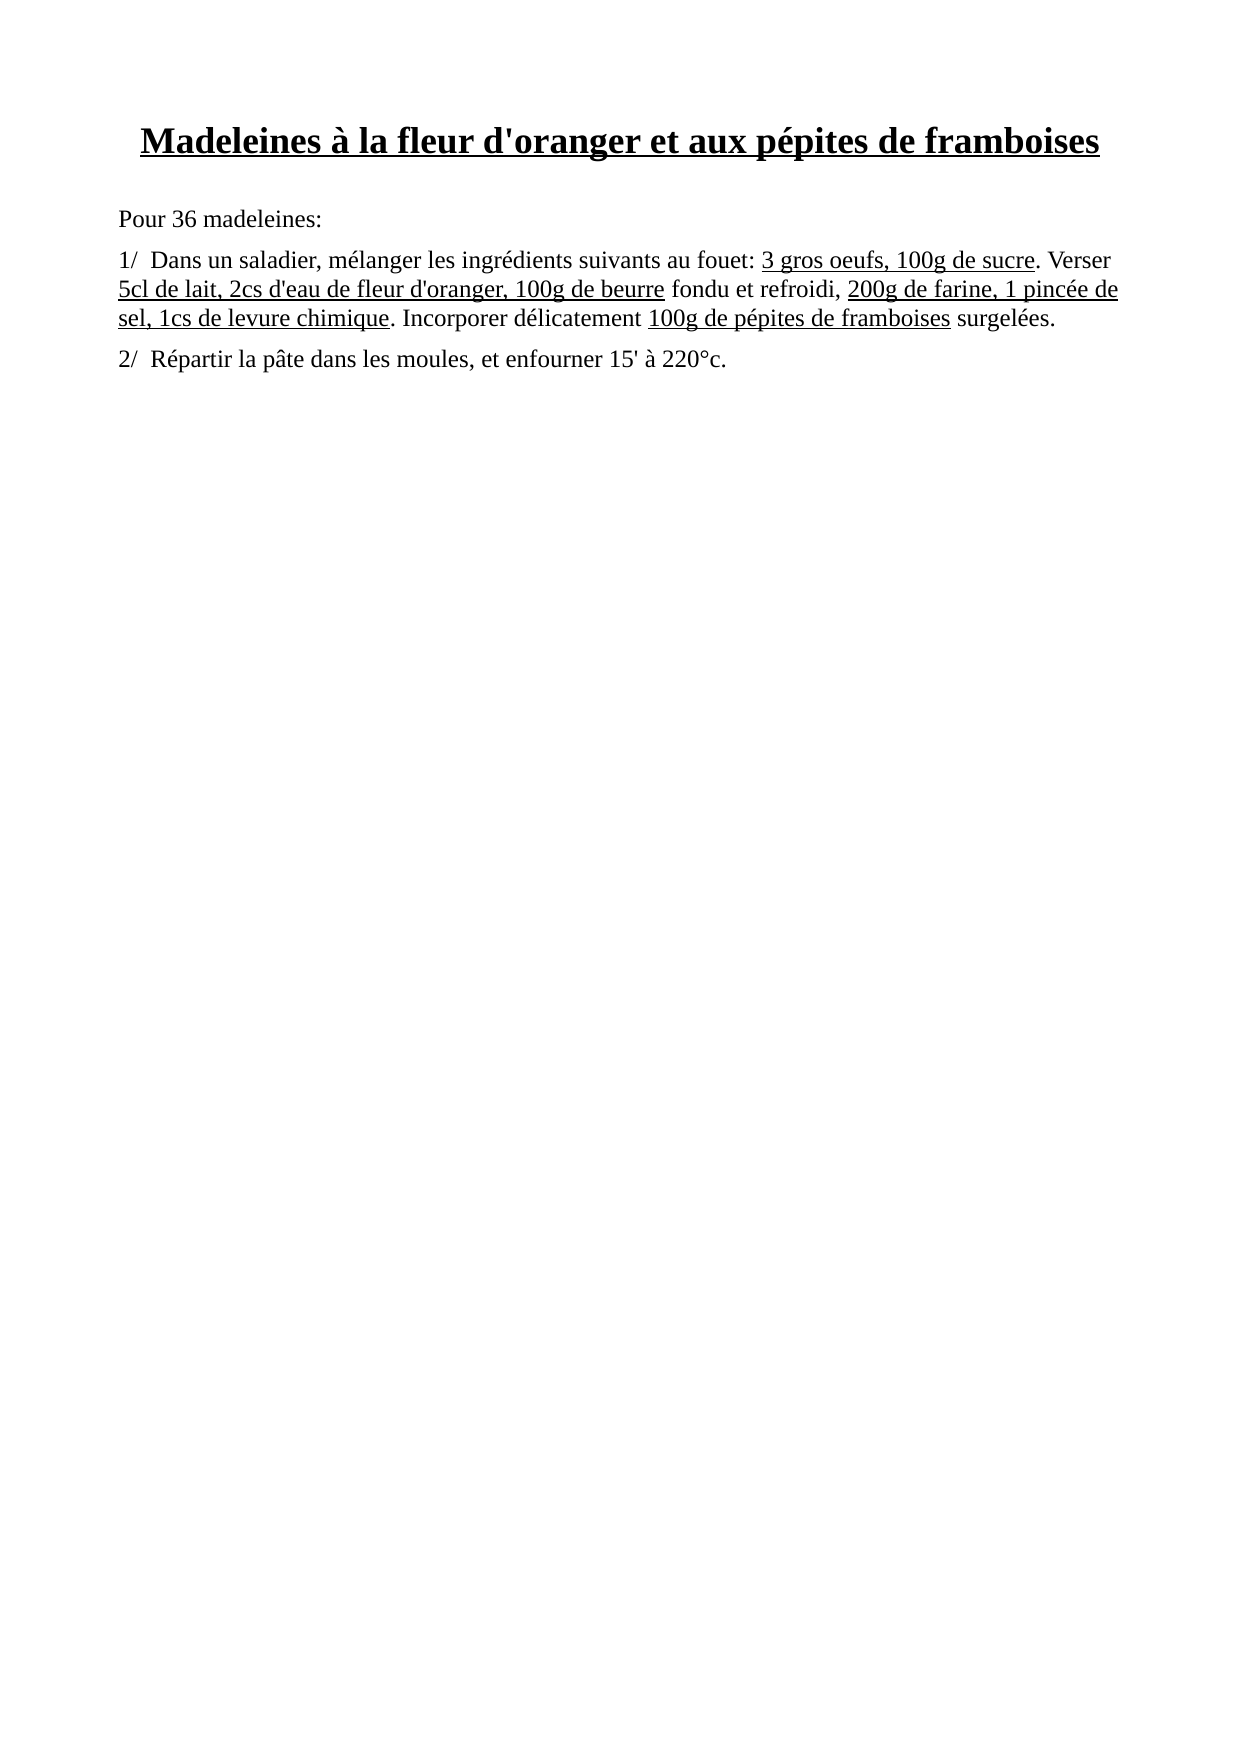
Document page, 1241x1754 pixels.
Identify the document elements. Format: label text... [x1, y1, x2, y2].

text Pour 36 madeleines: [118, 204, 1122, 233]
text Madeleines à la fleur d'oranger et aux pépites de framboises [118, 118, 1122, 161]
text 2/ Répartir la pâte dans les moules, et enfourner 15' à 220°c. [118, 344, 1122, 373]
text 1/ Dans un saladier, mélanger les ingrédients suivants au fouet: 3 gros oeufs, 100g de sucre. Verser 5cl de lait, 2cs d'eau de fleur d'oranger, 100g de beurre fondu et refroidi, 200g de farine, 1 pincée de sel, 1cs de levure chimique. Incorporer délicatement 100g de pépites de framboises surgelées. [118, 246, 1122, 332]
